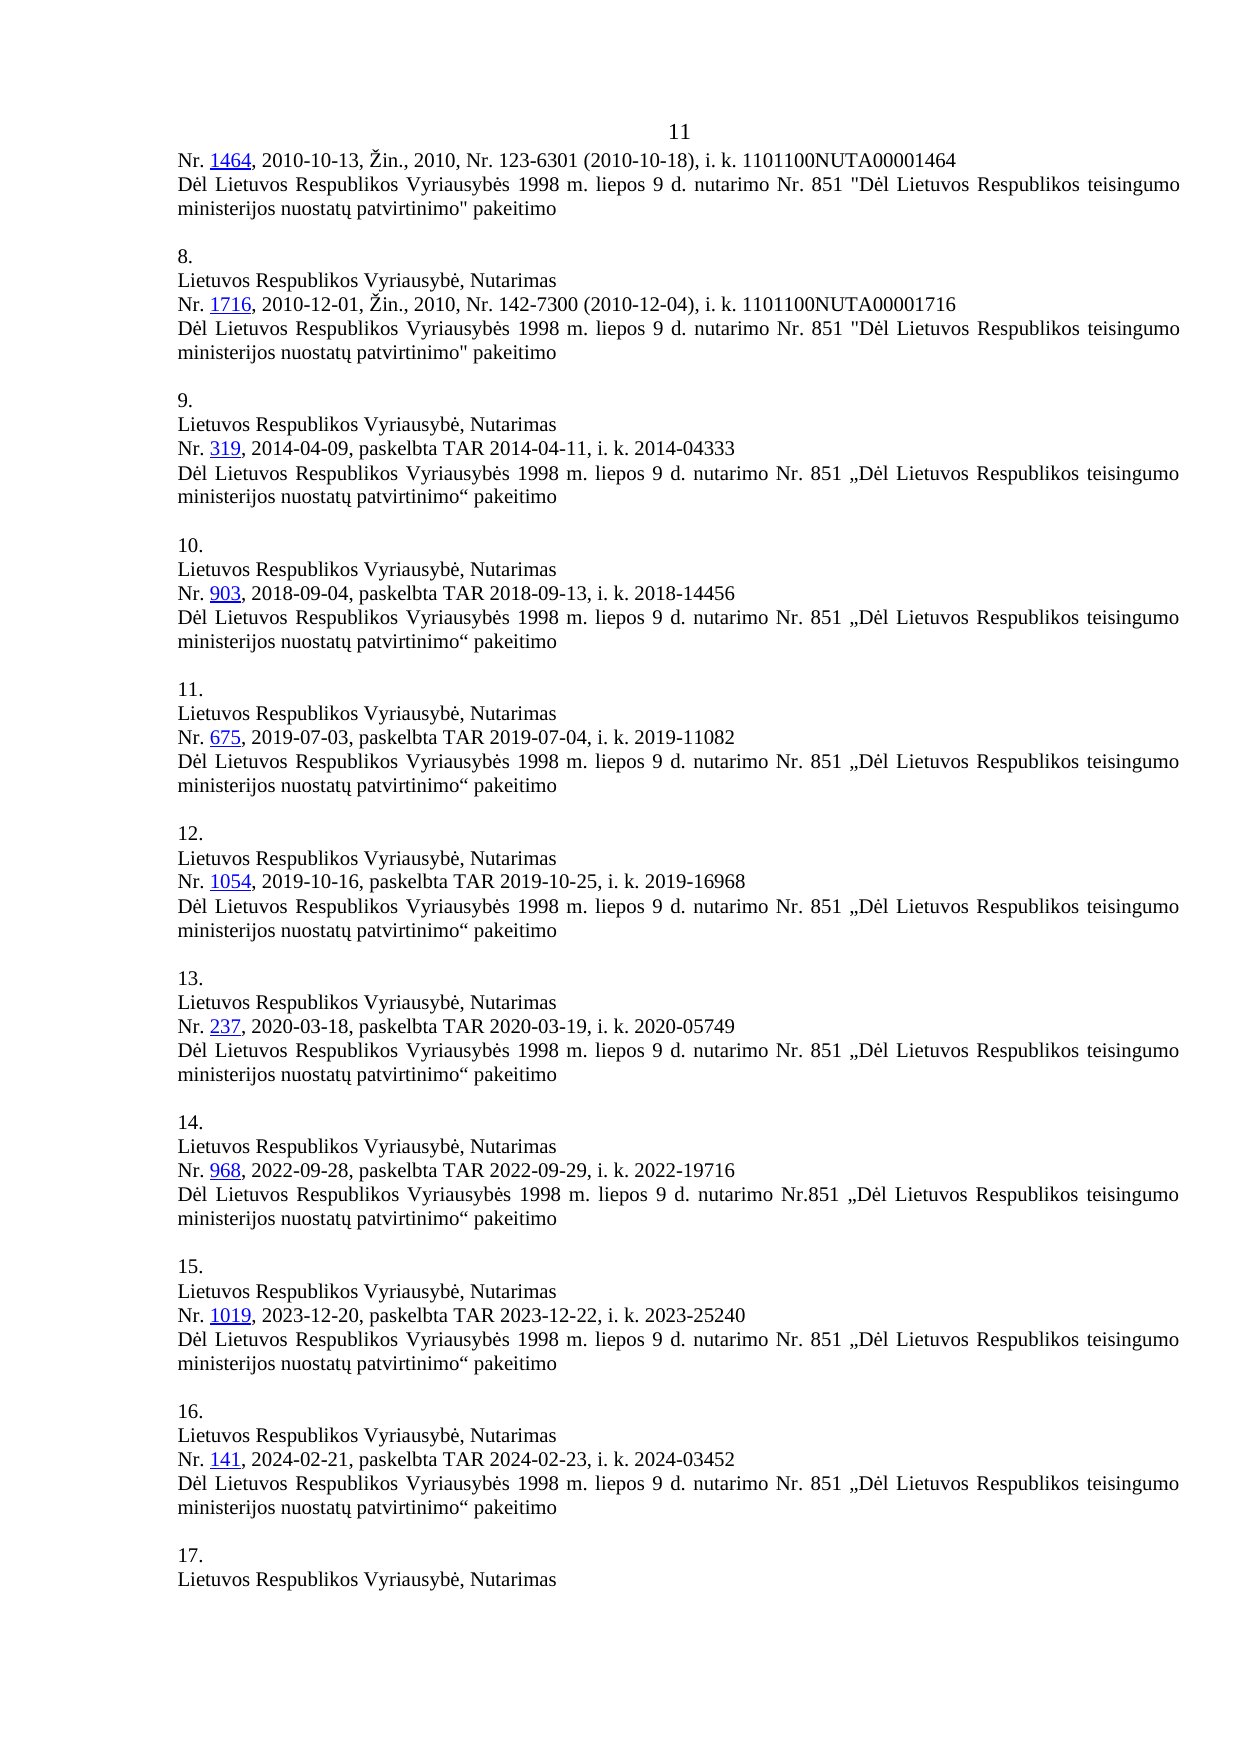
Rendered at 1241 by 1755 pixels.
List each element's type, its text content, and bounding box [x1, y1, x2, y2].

text Lietuvos Respublikos Vyriausybė, Nutarimas [177, 557, 1181, 581]
text Lietuvos Respublikos Vyriausybė, Nutarimas [177, 1567, 1181, 1591]
text Nr. 1019, 2023-12-20, paskelbta TAR 2023-12-22, i. k. 2023-25240 [177, 1303, 1181, 1327]
text Lietuvos Respublikos Vyriausybė, Nutarimas [177, 412, 1181, 436]
text 13. [177, 966, 1181, 990]
text Nr. 319, 2014-04-09, paskelbta TAR 2014-04-11, i. k. 2014-04333 [177, 436, 1181, 460]
text Lietuvos Respublikos Vyriausybė, Nutarimas [177, 1423, 1181, 1447]
text Dėl Lietuvos Respublikos Vyriausybės 1998 m. liepos 9 d. nutarimo Nr. 851 "Dėl Lietuvos Respublikos teisingumo ministerijos nuostatų patvirtinimo" pakeitimo [177, 316, 1181, 364]
text 17. [177, 1543, 1181, 1567]
text Lietuvos Respublikos Vyriausybė, Nutarimas [177, 268, 1181, 292]
text 10. [177, 533, 1181, 557]
text Nr. 141, 2024-02-21, paskelbta TAR 2024-02-23, i. k. 2024-03452 [177, 1447, 1181, 1471]
text Nr. 1054, 2019-10-16, paskelbta TAR 2019-10-25, i. k. 2019-16968 [177, 869, 1181, 893]
text 9. [177, 388, 1181, 412]
text Lietuvos Respublikos Vyriausybė, Nutarimas [177, 990, 1181, 1014]
text Nr. 903, 2018-09-04, paskelbta TAR 2018-09-13, i. k. 2018-14456 [177, 581, 1181, 605]
text Dėl Lietuvos Respublikos Vyriausybės 1998 m. liepos 9 d. nutarimo Nr. 851 „Dėl Lietuvos Respublikos teisingumo ministerijos nuostatų patvirtinimo“ pakeitimo [177, 1327, 1181, 1375]
text Dėl Lietuvos Respublikos Vyriausybės 1998 m. liepos 9 d. nutarimo Nr. 851 „Dėl Lietuvos Respublikos teisingumo ministerijos nuostatų patvirtinimo“ pakeitimo [177, 1471, 1181, 1519]
text Dėl Lietuvos Respublikos Vyriausybės 1998 m. liepos 9 d. nutarimo Nr. 851 "Dėl Lietuvos Respublikos teisingumo ministerijos nuostatų patvirtinimo" pakeitimo [177, 172, 1181, 220]
text 8. [177, 244, 1181, 268]
text Dėl Lietuvos Respublikos Vyriausybės 1998 m. liepos 9 d. nutarimo Nr. 851 „Dėl Lietuvos Respublikos teisingumo ministerijos nuostatų patvirtinimo“ pakeitimo [177, 605, 1181, 653]
text Nr. 237, 2020-03-18, paskelbta TAR 2020-03-19, i. k. 2020-05749 [177, 1014, 1181, 1038]
text Nr. 968, 2022-09-28, paskelbta TAR 2022-09-29, i. k. 2022-19716 [177, 1158, 1181, 1182]
text Nr. 675, 2019-07-03, paskelbta TAR 2019-07-04, i. k. 2019-11082 [177, 725, 1181, 749]
text 12. [177, 821, 1181, 845]
text Dėl Lietuvos Respublikos Vyriausybės 1998 m. liepos 9 d. nutarimo Nr. 851 „Dėl Lietuvos Respublikos teisingumo ministerijos nuostatų patvirtinimo“ pakeitimo [177, 749, 1181, 797]
text 15. [177, 1254, 1181, 1278]
text Lietuvos Respublikos Vyriausybė, Nutarimas [177, 1134, 1181, 1158]
text Dėl Lietuvos Respublikos Vyriausybės 1998 m. liepos 9 d. nutarimo Nr. 851 „Dėl Lietuvos Respublikos teisingumo ministerijos nuostatų patvirtinimo“ pakeitimo [177, 893, 1181, 942]
text Lietuvos Respublikos Vyriausybė, Nutarimas [177, 845, 1181, 869]
text 16. [177, 1399, 1181, 1423]
text Nr. 1464, 2010-10-13, Žin., 2010, Nr. 123-6301 (2010-10-18), i. k. 1101100NUTA00001464 [177, 148, 1181, 172]
text Dėl Lietuvos Respublikos Vyriausybės 1998 m. liepos 9 d. nutarimo Nr.851 „Dėl Lietuvos Respublikos teisingumo ministerijos nuostatų patvirtinimo“ pakeitimo [177, 1182, 1181, 1230]
text 14. [177, 1110, 1181, 1134]
text Dėl Lietuvos Respublikos Vyriausybės 1998 m. liepos 9 d. nutarimo Nr. 851 „Dėl Lietuvos Respublikos teisingumo ministerijos nuostatų patvirtinimo“ pakeitimo [177, 1038, 1181, 1086]
text Dėl Lietuvos Respublikos Vyriausybės 1998 m. liepos 9 d. nutarimo Nr. 851 „Dėl Lietuvos Respublikos teisingumo ministerijos nuostatų patvirtinimo“ pakeitimo [177, 460, 1181, 508]
text Lietuvos Respublikos Vyriausybė, Nutarimas [177, 1278, 1181, 1303]
text Nr. 1716, 2010-12-01, Žin., 2010, Nr. 142-7300 (2010-12-04), i. k. 1101100NUTA00001716 [177, 292, 1181, 316]
text Lietuvos Respublikos Vyriausybė, Nutarimas [177, 701, 1181, 725]
text 11. [177, 677, 1181, 701]
